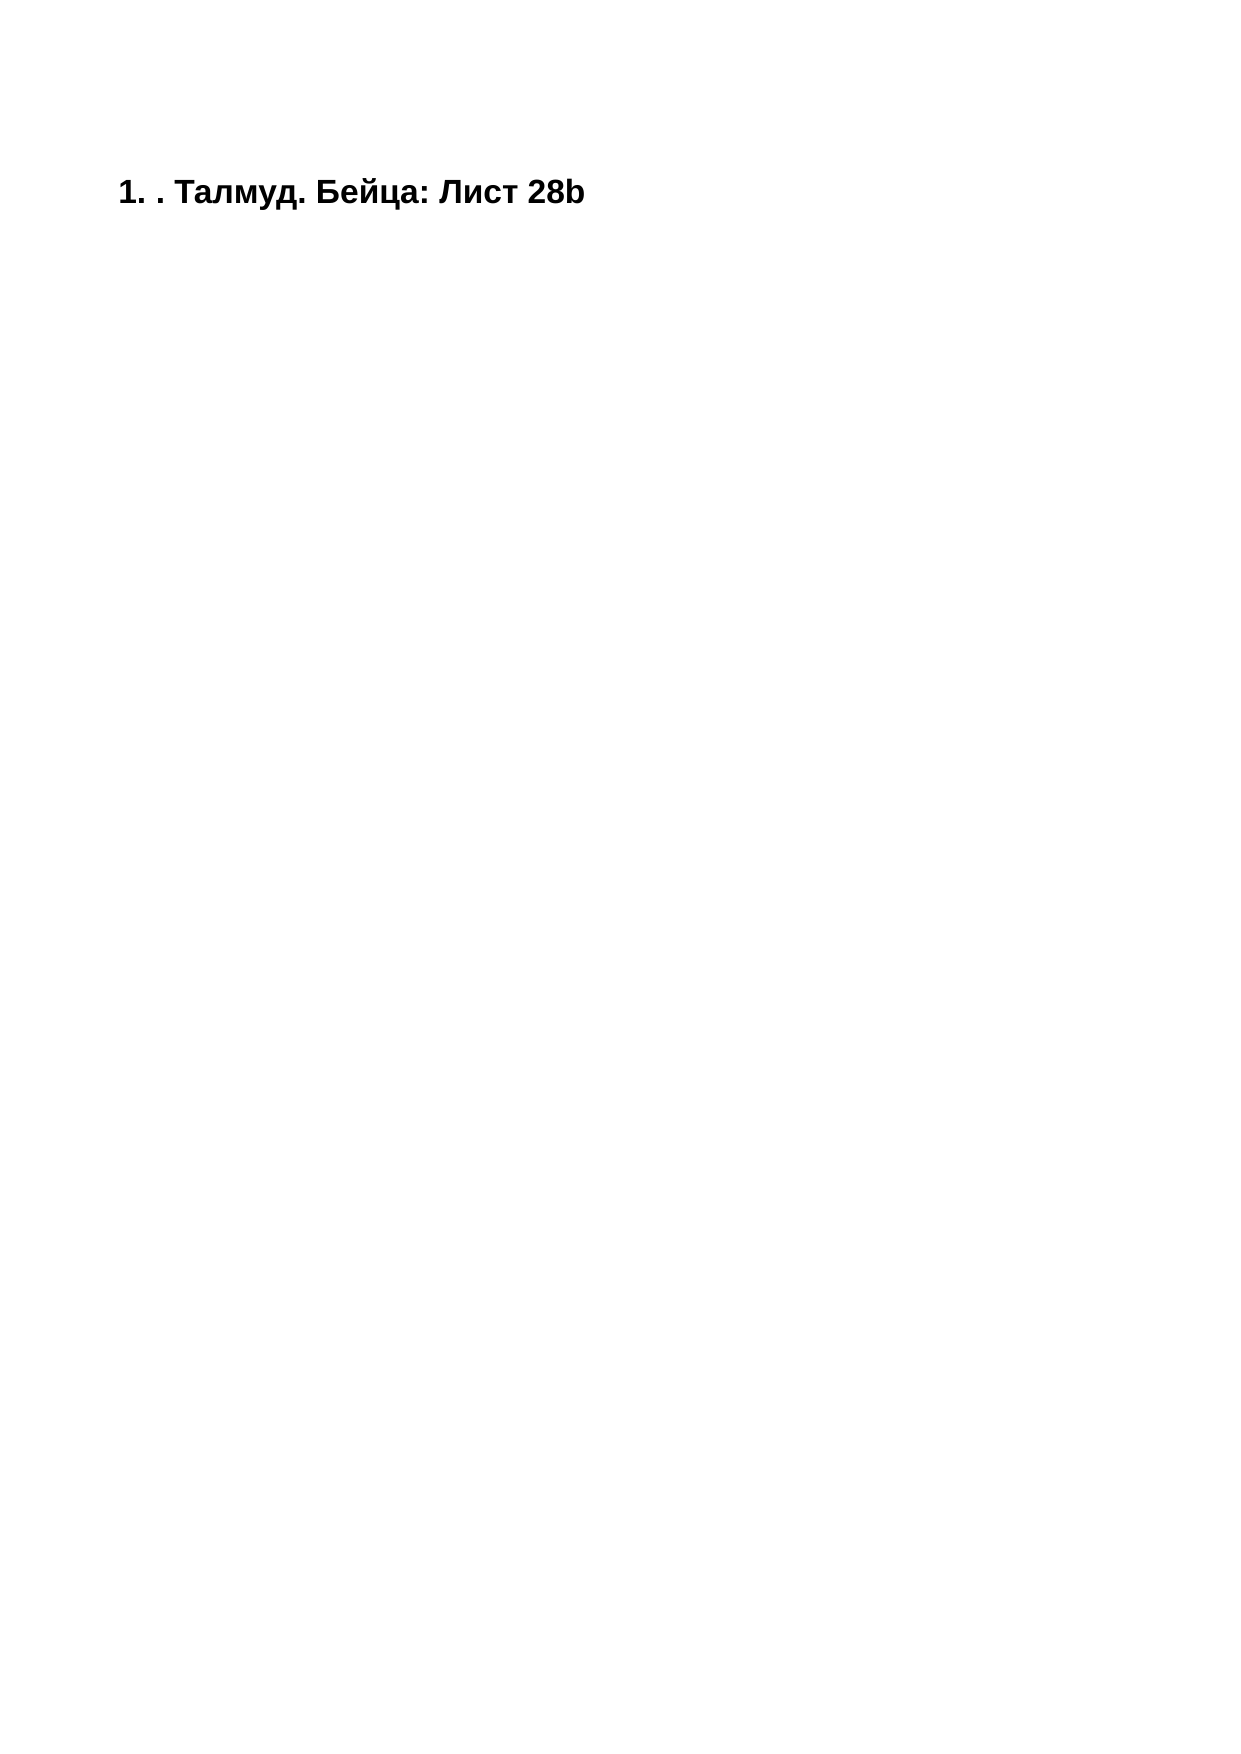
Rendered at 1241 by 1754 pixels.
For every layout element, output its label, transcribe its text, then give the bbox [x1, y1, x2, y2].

subtitle . Талмуд. Бейца: Лист 28b [118, 147, 1122, 176]
